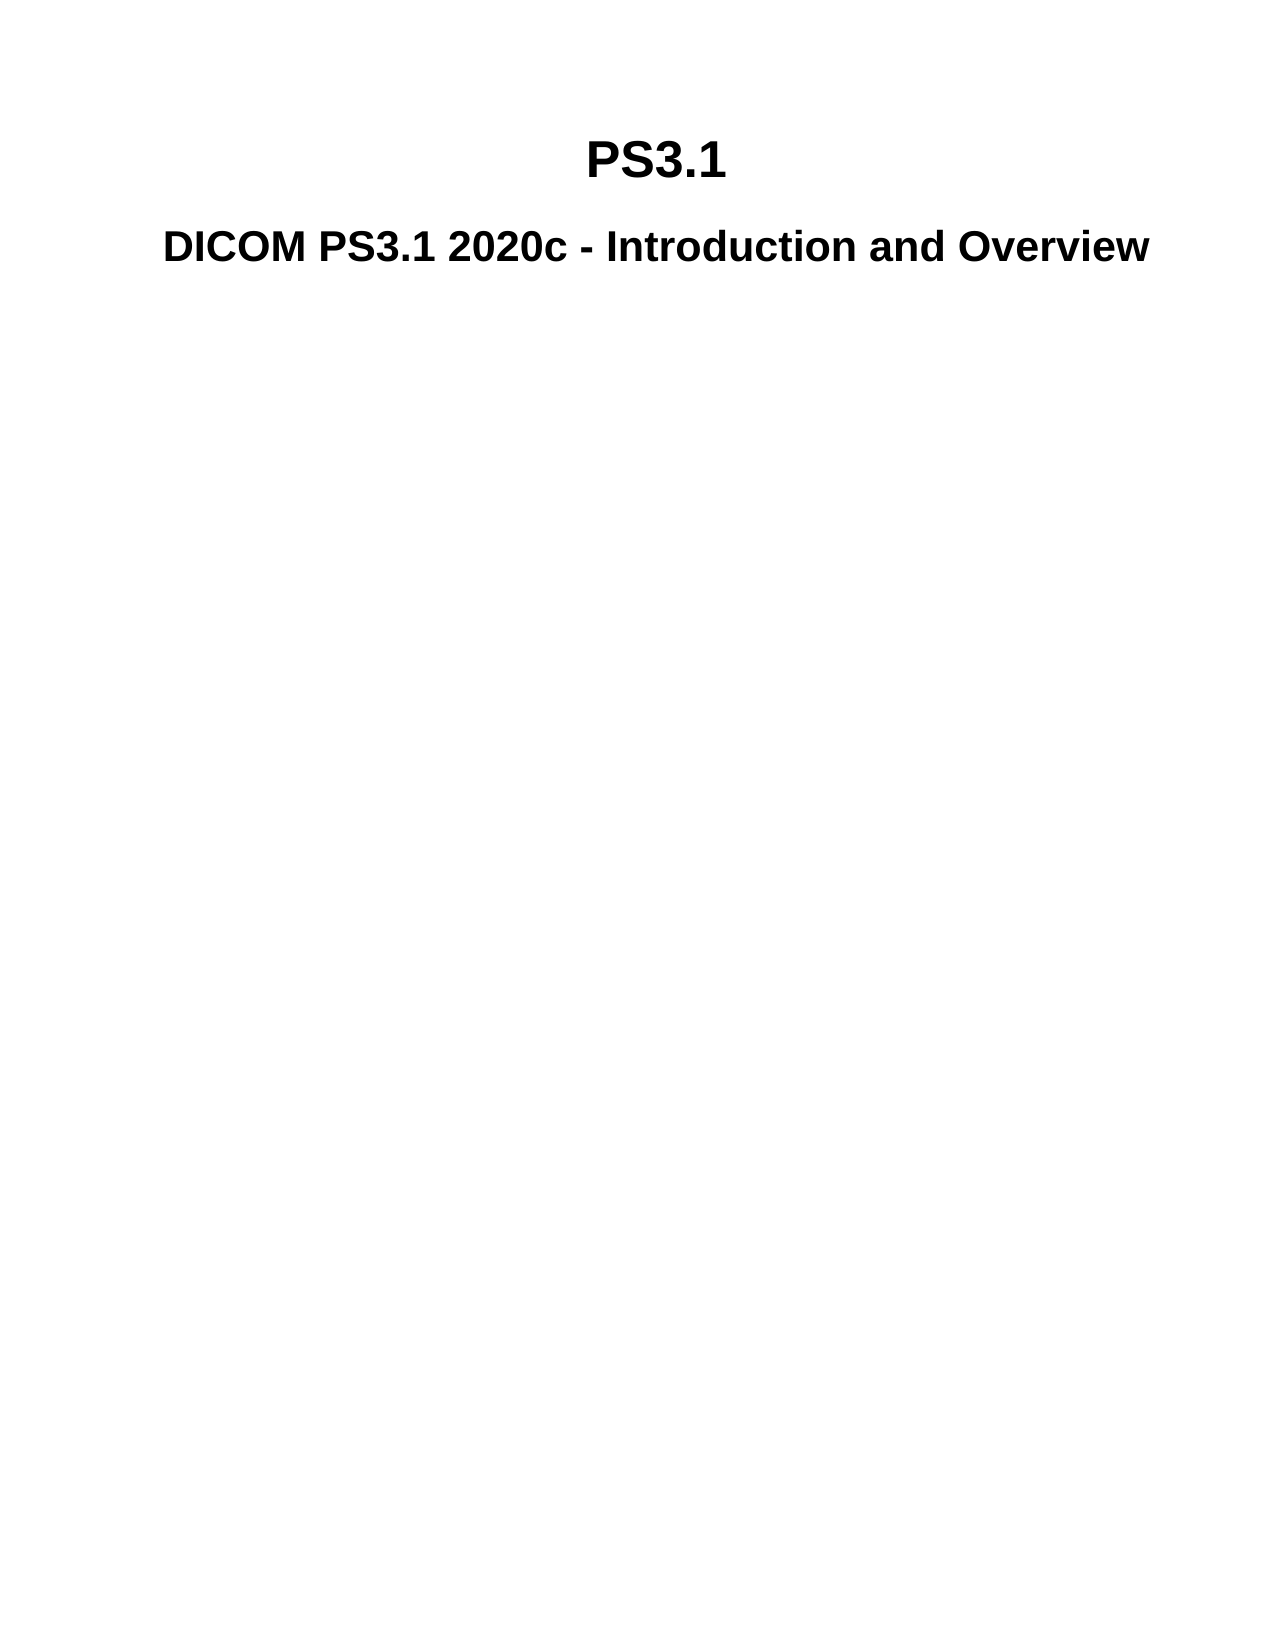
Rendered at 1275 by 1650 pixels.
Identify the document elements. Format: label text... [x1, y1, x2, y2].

text DICOM PS3.1 2020c - Introduction and Overview [112, 221, 1200, 271]
text PS3.1 [112, 129, 1200, 188]
